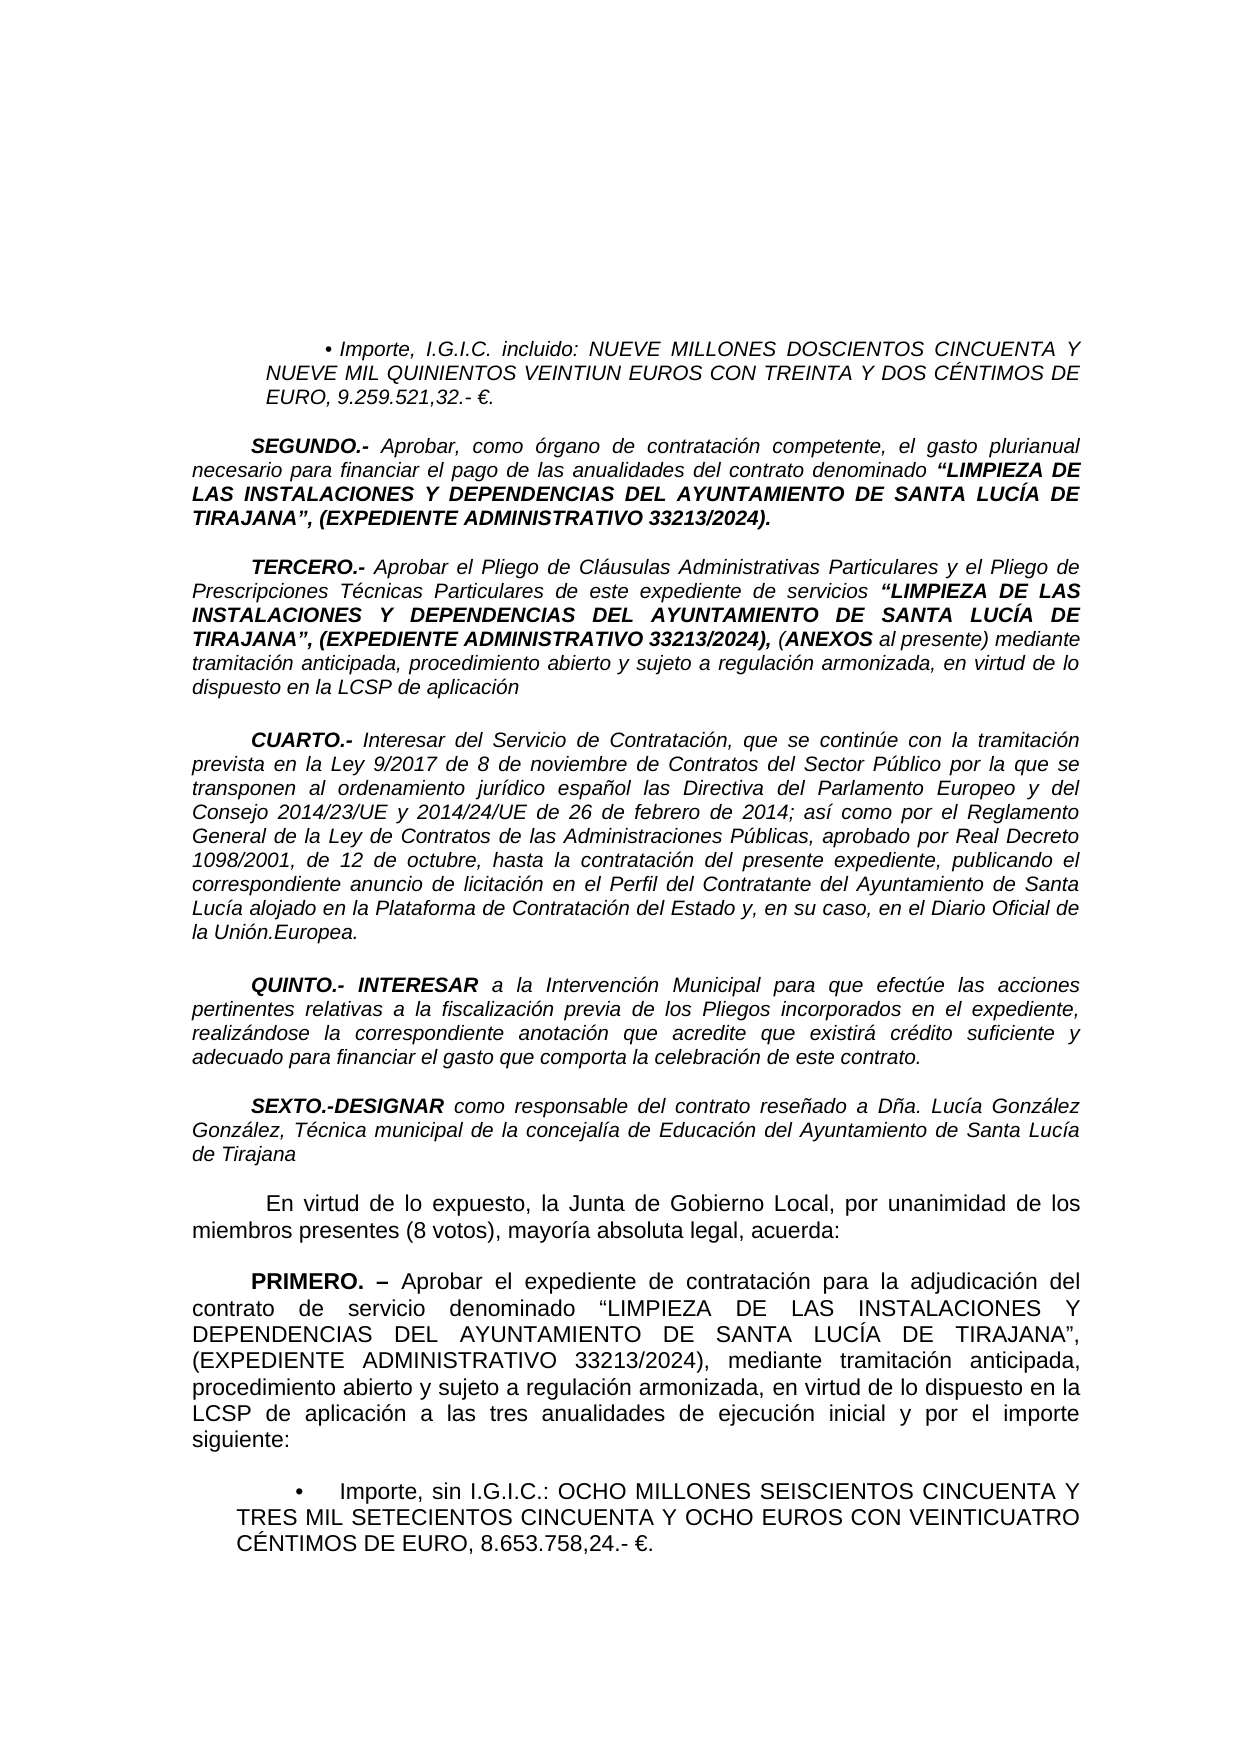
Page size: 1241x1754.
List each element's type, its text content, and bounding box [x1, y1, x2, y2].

text • Importe, sin I.G.I.C.: OCHO MILLONES SEISCIENTOS CINCUENTA Y TRES MIL SETECIENTOS CINCUENTA Y OCHO EUROS CON VEINTICUATRO CÉNTIMOS DE EURO, 8.653.758,24.- €. [236, 1478, 1081, 1557]
text SEGUNDO.- Aprobar, como órgano de contratación competente, el gasto plurianual necesario para financiar el pago de las anualidades del contrato denominado “LIMPIEZA DE LAS INSTALACIONES Y DEPENDENCIAS DEL AYUNTAMIENTO DE SANTA LUCÍA DE TIRAJANA”, (EXPEDIENTE ADMINISTRATIVO 33213/2024). [192, 434, 1081, 530]
text PRIMERO. – Aprobar el expediente de contratación para la adjudicación del contrato de servicio denominado “LIMPIEZA DE LAS INSTALACIONES Y DEPENDENCIAS DEL AYUNTAMIENTO DE SANTA LUCÍA DE TIRAJANA”, (EXPEDIENTE ADMINISTRATIVO 33213/2024), mediante tramitación anticipada, procedimiento abierto y sujeto a regulación armonizada, en virtud de lo dispuesto en la LCSP de aplicación a las tres anualidades de ejecución inicial y por el importe siguiente: [192, 1268, 1081, 1453]
text TERCERO.- Aprobar el Pliego de Cláusulas Administrativas Particulares y el Pliego de Prescripciones Técnicas Particulares de este expediente de servicios “LIMPIEZA DE LAS INSTALACIONES Y DEPENDENCIAS DEL AYUNTAMIENTO DE SANTA LUCÍA DE TIRAJANA”, (EXPEDIENTE ADMINISTRATIVO 33213/2024), (ANEXOS al presente) mediante tramitación anticipada, procedimiento abierto y sujeto a regulación armonizada, en virtud de lo dispuesto en la LCSP de aplicación [192, 555, 1081, 699]
text En virtud de lo expuesto, la Junta de Gobierno Local, por unanimidad de los miembros presentes (8 votos), mayoría absoluta legal, acuerda: [192, 1190, 1081, 1243]
text CUARTO.- Interesar del Servicio de Contratación, que se continúe con la tramitación prevista en la Ley 9/2017 de 8 de noviembre de Contratos del Sector Público por la que se transponen al ordenamiento jurídico español las Directiva del Parlamento Europeo y del Consejo 2014/23/UE y 2014/24/UE de 26 de febrero de 2014; así como por el Reglamento General de la Ley de Contratos de las Administraciones Públicas, aprobado por Real Decreto 1098/2001, de 12 de octubre, hasta la contratación del presente expediente, publicando el correspondiente anuncio de licitación en el Perfil del Contratante del Ayuntamiento de Santa Lucía alojado en la Plataforma de Contratación del Estado y, en su caso, en el Diario Oficial de la Unión.Europea. [192, 728, 1081, 943]
text SEXTO.-DESIGNAR como responsable del contrato reseñado a Dña. Lucía González González, Técnica municipal de la concejalía de Educación del Ayuntamiento de Santa Lucía de Tirajana [192, 1093, 1081, 1165]
text QUINTO.- INTERESAR a la Intervención Municipal para que efectúe las acciones pertinentes relativas a la fiscalización previa de los Pliegos incorporados en el expediente, realizándose la correspondiente anotación que acredite que existirá crédito suficiente y adecuado para financiar el gasto que comporta la celebración de este contrato. [192, 973, 1081, 1068]
text • Importe, I.G.I.C. incluido: NUEVE MILLONES DOSCIENTOS CINCUENTA Y NUEVE MIL QUINIENTOS VEINTIUN EUROS CON TREINTA Y DOS CÉNTIMOS DE EURO, 9.259.521,32.- €. [266, 337, 1081, 409]
